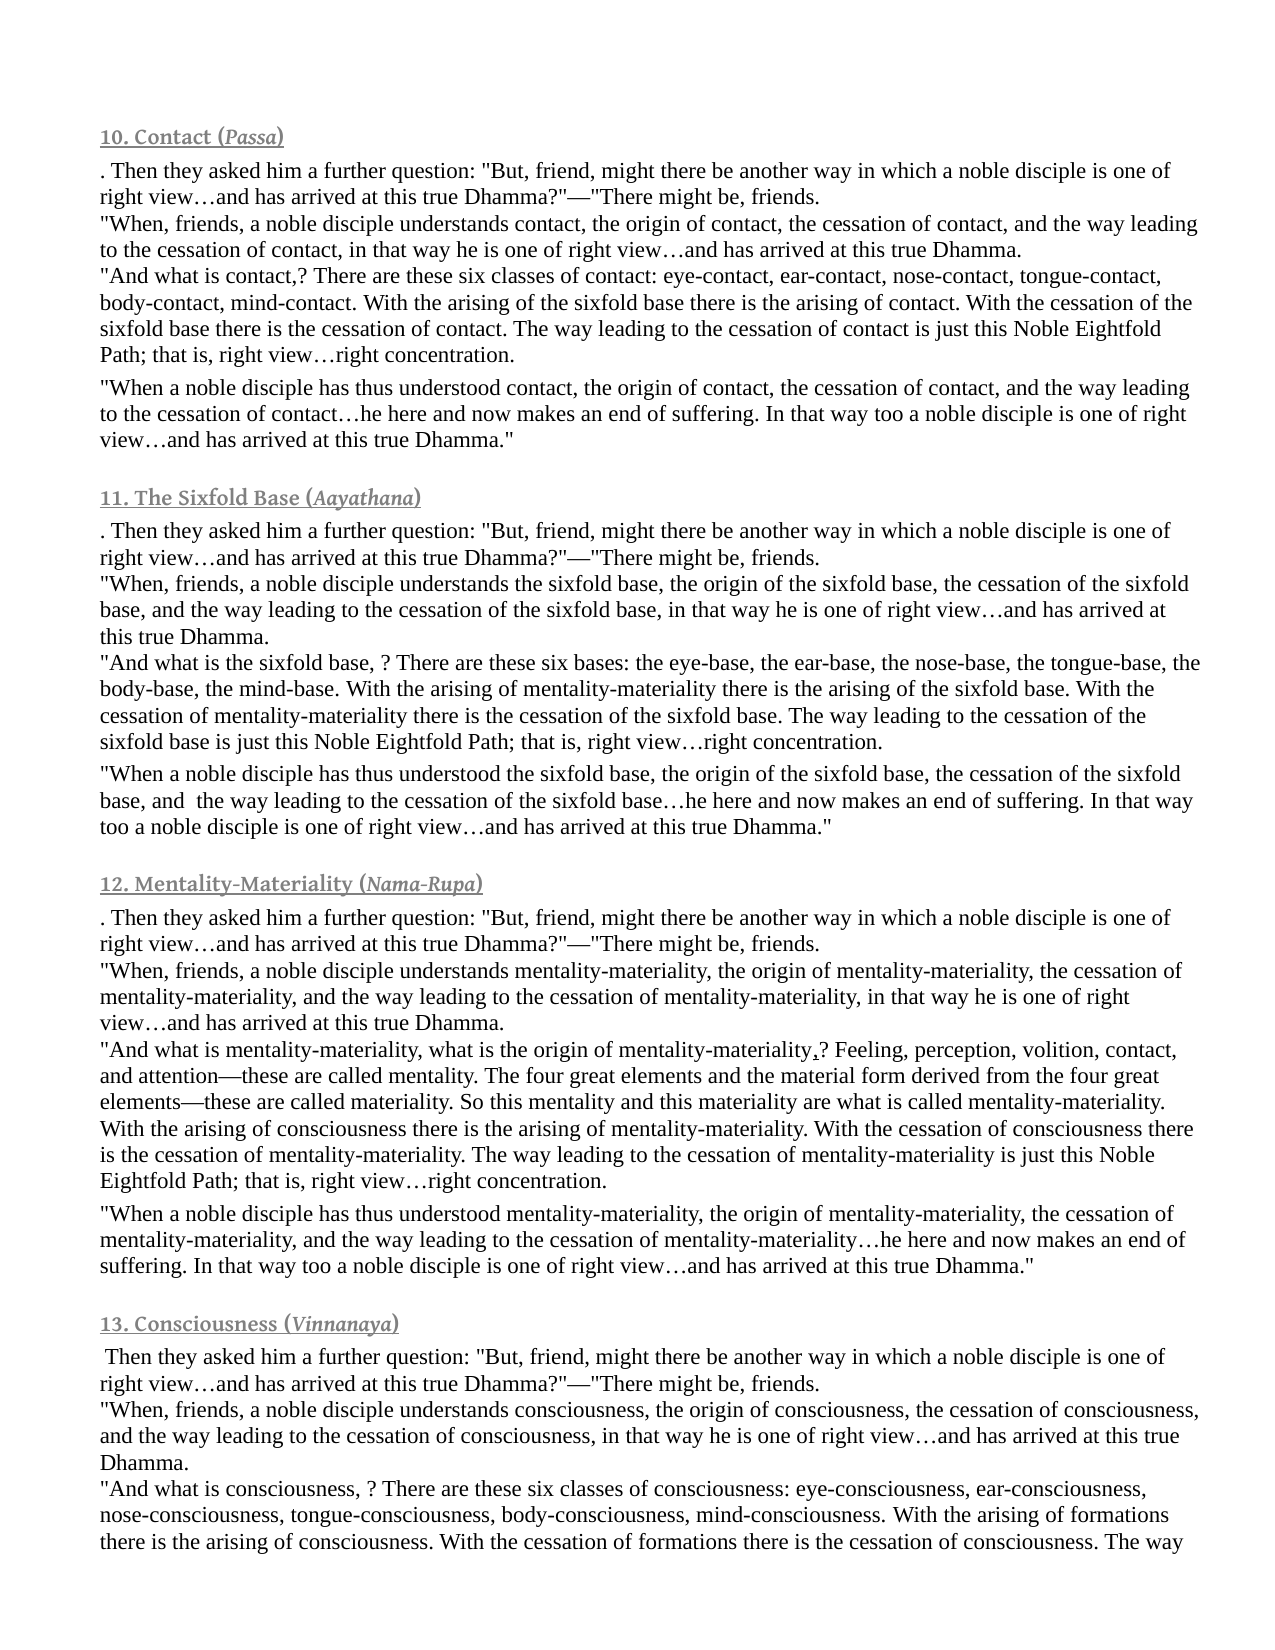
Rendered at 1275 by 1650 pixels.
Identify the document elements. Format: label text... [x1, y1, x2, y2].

table_cell 12. Mentality-Materiality (Nama-Rupa) [97, 869, 1207, 901]
table_cell "When a noble disciple has thus understood the sixfold base, the origin of the sixfold base, the cessation of the sixfold base, and the way leading to the cessation of the sixfold base…he here and now makes an end of suffering. In that way too a noble disciple is one of right view…and has arrived at this true Dhamma." [97, 758, 1207, 869]
table_cell [97, 90, 1207, 122]
table_cell 11. The Sixfold Base (Aayathana) [97, 482, 1207, 514]
table_cell 13. Consciousness (Vinnanaya) [97, 1308, 1207, 1340]
table_cell "When a noble disciple has thus understood mentality-materiality, the origin of mentality-materiality, the cessation of mentality-materiality, and the way leading to the cessation of mentality-materiality…he here and now makes an end of suffering. In that way too a noble disciple is one of right view…and has arrived at this true Dhamma." [97, 1197, 1207, 1308]
table_cell . Then they asked him a further question: "But, friend, might there be another way in which a noble disciple is one of right view…and has arrived at this true Dhamma?"—"There might be, friends. "When, friends, a noble disciple understands mentality-materiality, the origin of mentality-materiality, the cessation of mentality-materiality, and the way leading to the cessation of mentality-materiality, in that way he is one of right view…and has arrived at this true Dhamma. "And what is mentality-materiality, what is the origin of mentality-materiality,? Feeling, perception, volition, contact, and attention—these are called mentality. The four great elements and the material form derived from the four great elements—these are called materiality. So this mentality and this materiality are what is called mentality-materiality. With the arising of consciousness there is the arising of mentality-materiality. With the cessation of consciousness there is the cessation of mentality-materiality. The way leading to the cessation of mentality-materiality is just this Noble Eightfold Path; that is, right view…right concentration. [97, 901, 1207, 1197]
table_cell "When a noble disciple has thus understood contact, the origin of contact, the cessation of contact, and the way leading to the cessation of contact…he here and now makes an end of suffering. In that way too a noble disciple is one of right view…and has arrived at this true Dhamma." [97, 371, 1207, 482]
table_cell . Then they asked him a further question: "But, friend, might there be another way in which a noble disciple is one of right view…and has arrived at this true Dhamma?"—"There might be, friends. "When, friends, a noble disciple understands the sixfold base, the origin of the sixfold base, the cessation of the sixfold base, and the way leading to the cessation of the sixfold base, in that way he is one of right view…and has arrived at this true Dhamma. "And what is the sixfold base, ? There are these six bases: the eye-base, the ear-base, the nose-base, the tongue-base, the body-base, the mind-base. With the arising of mentality-materiality there is the arising of the sixfold base. With the cessation of mentality-materiality there is the cessation of the sixfold base. The way leading to the cessation of the sixfold base is just this Noble Eightfold Path; that is, right view…right concentration. [97, 514, 1207, 757]
table_cell . Then they asked him a further question: "But, friend, might there be another way in which a noble disciple is one of right view…and has arrived at this true Dhamma?"—"There might be, friends. "When, friends, a noble disciple understands contact, the origin of contact, the cessation of contact, and the way leading to the cessation of contact, in that way he is one of right view…and has arrived at this true Dhamma. "And what is contact,? There are these six classes of contact: eye-contact, ear-contact, nose-contact, tongue-contact, body-contact, mind-contact. With the arising of the sixfold base there is the arising of contact. With the cessation of the sixfold base there is the cessation of contact. The way leading to the cessation of contact is just this Noble Eightfold Path; that is, right view…right concentration. [97, 154, 1207, 371]
table_cell 10. Contact (Passa) [97, 122, 1207, 154]
table_cell Then they asked him a further question: "But, friend, might there be another way in which a noble disciple is one of right view…and has arrived at this true Dhamma?"—"There might be, friends. "When, friends, a noble disciple understands consciousness, the origin of consciousness, the cessation of consciousness, and the way leading to the cessation of consciousness, in that way he is one of right view…and has arrived at this true Dhamma. "And what is consciousness, ? There are these six classes of consciousness: eye-consciousness, ear-consciousness, nose-consciousness, tongue-consciousness, body-consciousness, mind-consciousness. With the arising of formations there is the arising of consciousness. With the cessation of formations there is the cessation of consciousness. The way [97, 1340, 1207, 1557]
